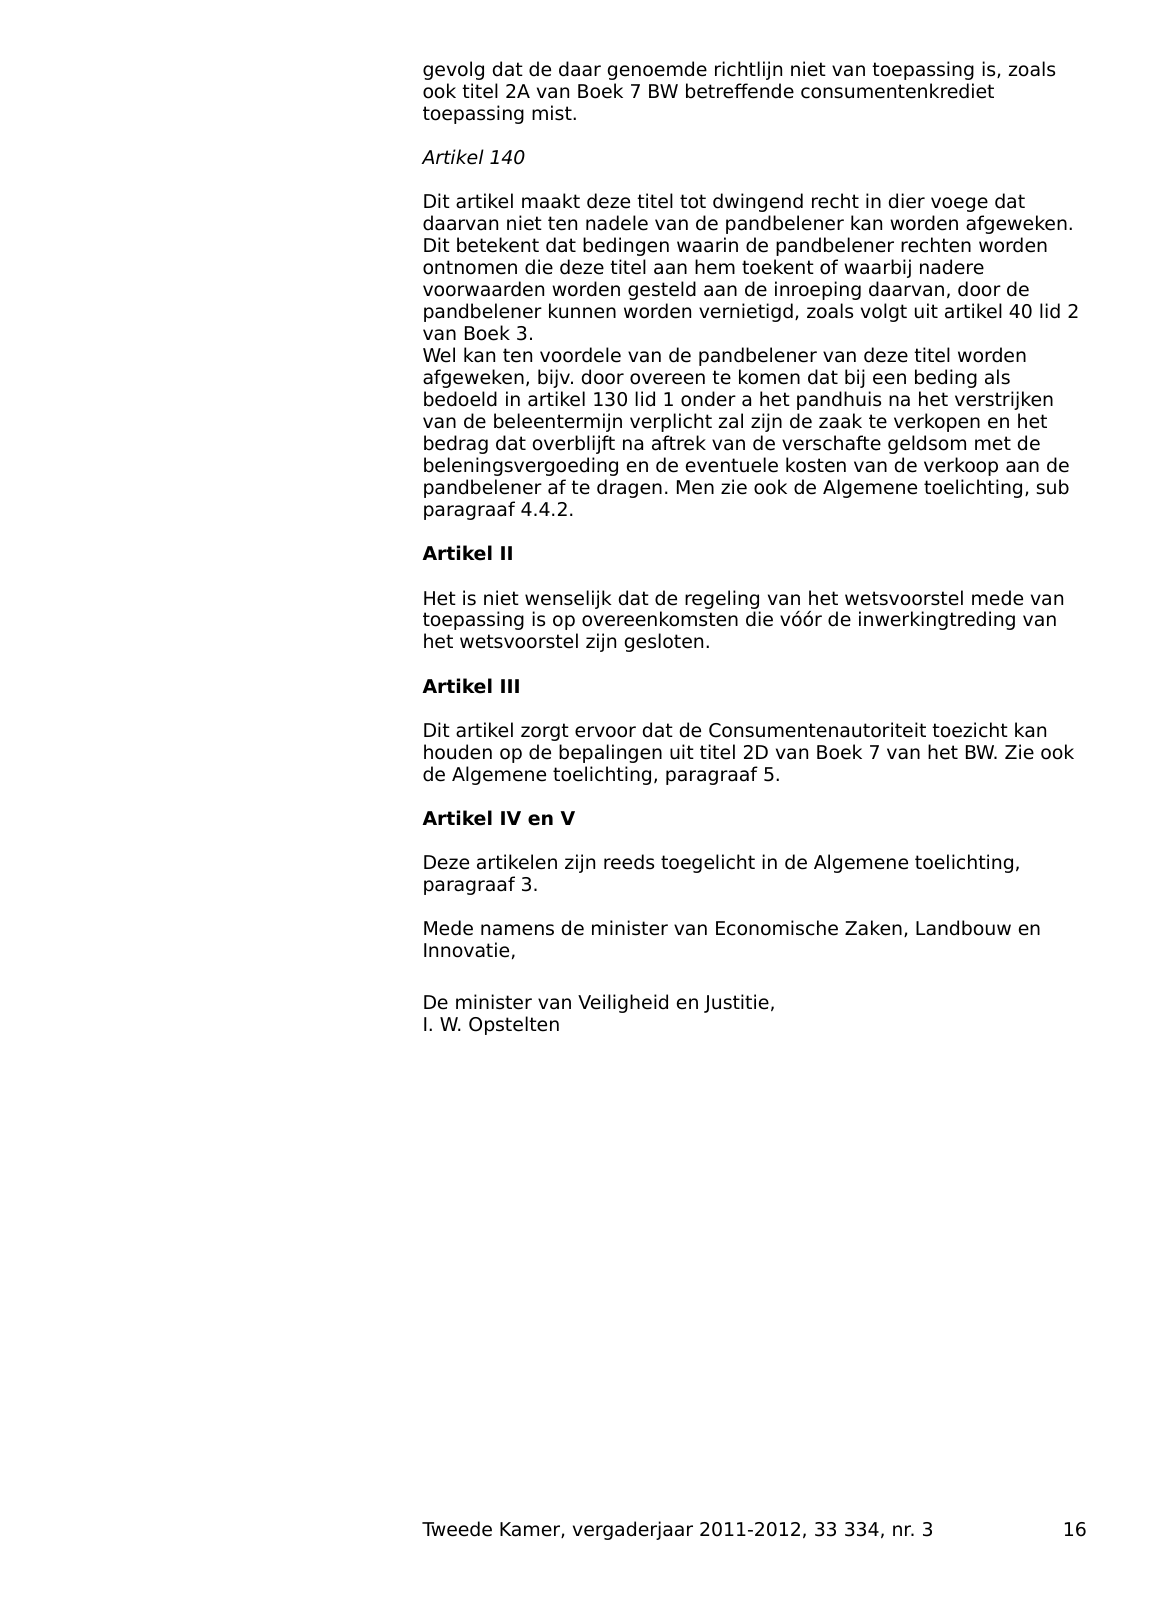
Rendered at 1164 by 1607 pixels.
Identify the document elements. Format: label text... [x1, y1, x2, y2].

subtitle Artikel II [422, 543, 1087, 565]
text Het is niet wenselijk dat de regeling van het wetsvoorstel mede van toepassing is op overeenkomsten die vóór de inwerkingtreding van het wetsvoorstel zijn gesloten. [422, 587, 1087, 653]
text Wel kan ten voordele van de pandbelener van deze titel worden afgeweken, bijv. door overeen te komen dat bij een beding als bedoeld in artikel 130 lid 1 onder a het pandhuis na het verstrijken van de beleentermijn verplicht zal zijn de zaak te verkopen en het bedrag dat overblijft na aftrek van de verschafte geldsom met de beleningsvergoeding en de eventuele kosten van de verkoop aan de pandbelener af te dragen. Men zie ook de Algemene toelichting, sub paragraaf 4.4.2. [422, 345, 1087, 521]
text Mede namens de minister van Economische Zaken, Landbouw en Innovatie, [422, 918, 1087, 962]
text Dit artikel maakt deze titel tot dwingend recht in dier voege dat daarvan niet ten nadele van de pandbelener kan worden afgeweken. Dit betekent dat bedingen waarin de pandbelener rechten worden ontnomen die deze titel aan hem toekent of waarbij nadere voorwaarden worden gesteld aan de inroeping daarvan, door de pandbelener kunnen worden vernietigd, zoals volgt uit artikel 40 lid 2 van Boek 3. [422, 191, 1087, 345]
text gevolg dat de daar genoemde richtlijn niet van toepassing is, zoals ook titel 2A van Boek 7 BW betreffende consumentenkrediet toepassing mist. [422, 59, 1087, 125]
text Dit artikel zorgt ervoor dat de Consumentenautoriteit toezicht kan houden op de bepalingen uit titel 2D van Boek 7 van het BW. Zie ook de Algemene toelichting, paragraaf 5. [422, 720, 1087, 786]
subtitle Artikel III [422, 676, 1087, 697]
text Deze artikelen zijn reeds toegelicht in de Algemene toelichting, paragraaf 3. [422, 852, 1087, 896]
subtitle Artikel 140 [422, 147, 1087, 169]
text De minister van Veiligheid en Justitie, I. W. Opstelten [422, 992, 1087, 1036]
subtitle Artikel IV en V [422, 808, 1087, 830]
